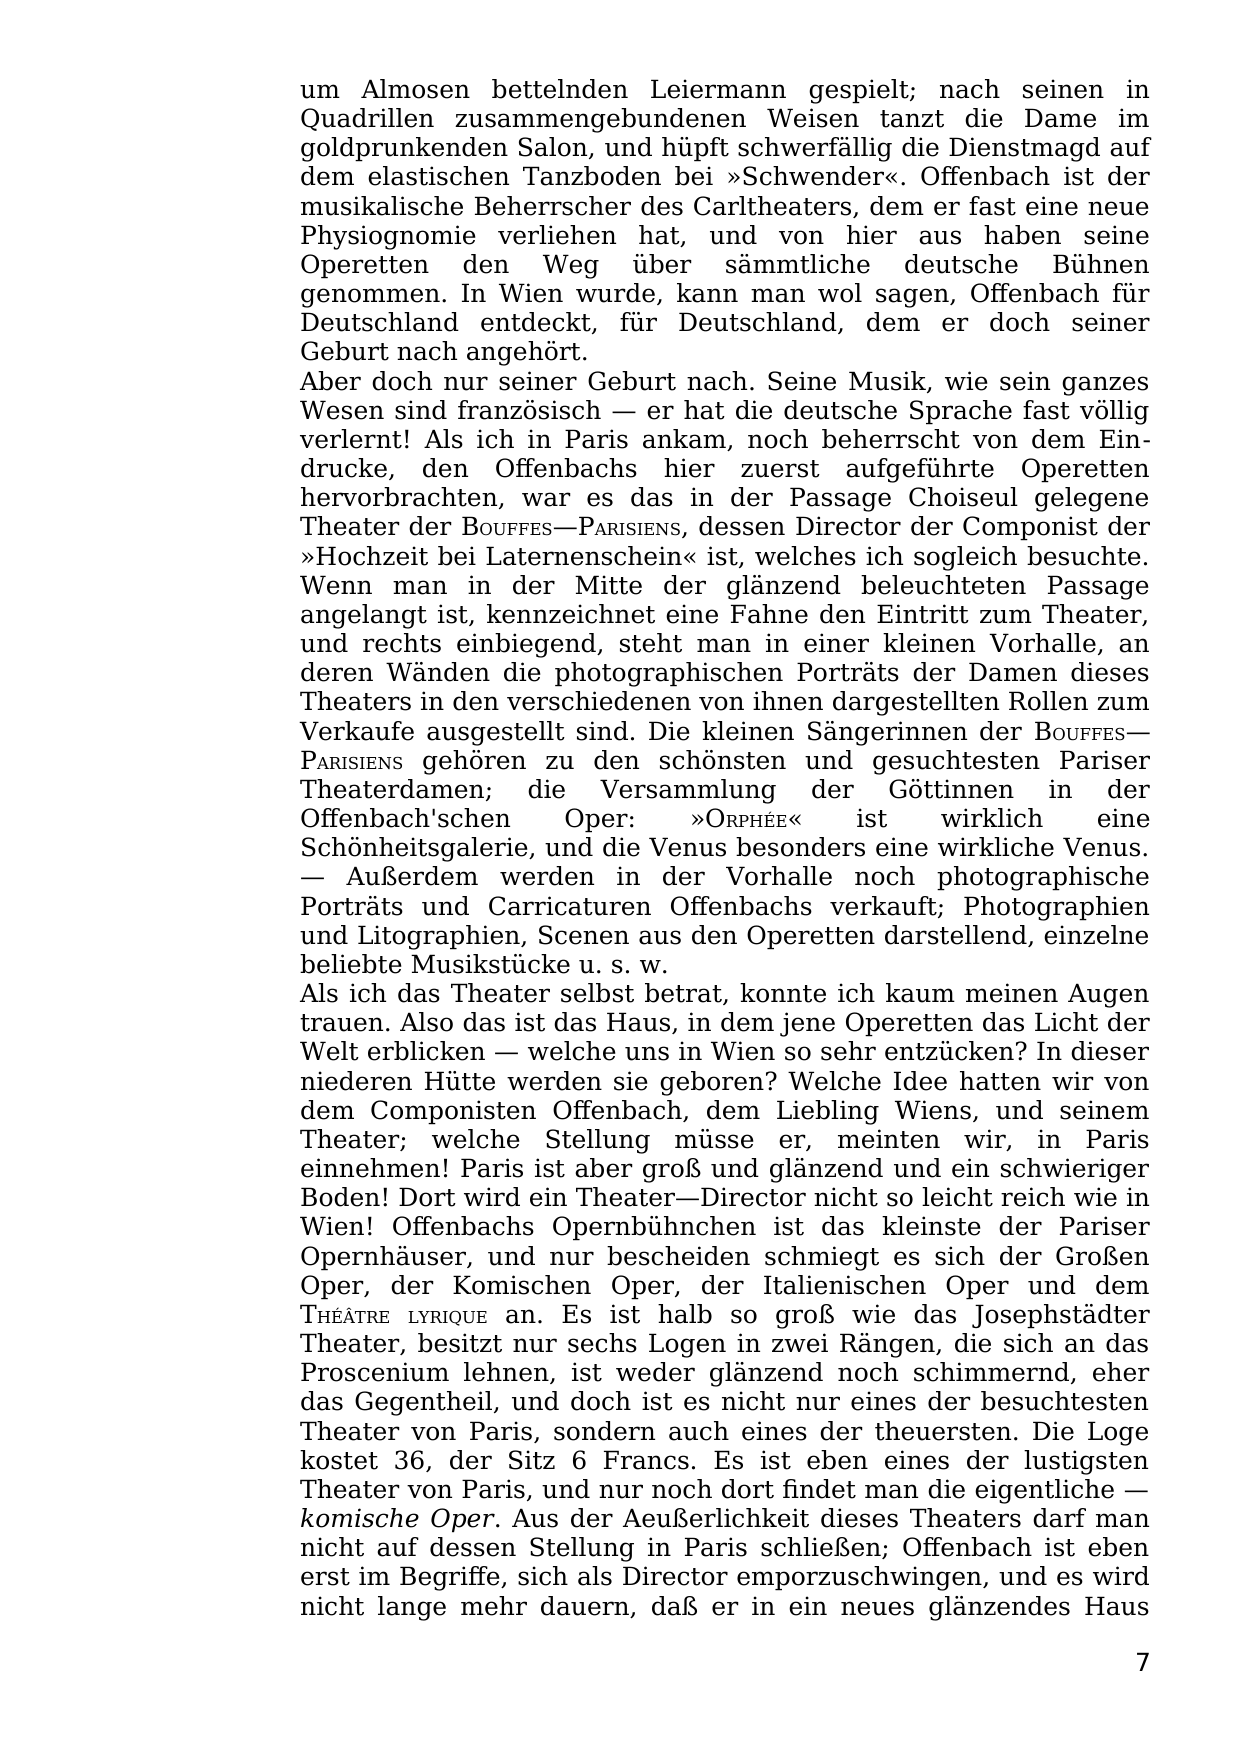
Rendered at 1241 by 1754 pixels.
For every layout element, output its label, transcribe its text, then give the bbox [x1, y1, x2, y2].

text um Almosen bettelnden Leiermann gespielt; nach seinen in Quadrillen zusammengebundenen Weisen tanzt die Dame im goldprunkenden Salon, und hüpft schwerfällig die Dienstmagd auf dem elastischen Tanzboden bei »Schwender«. Offenbach ist der musikalische Beherrscher des Carltheaters, dem er fast eine neue Physiognomie verliehen hat, und von hier aus haben seine Operetten den Weg über sämmtliche deutsche Bühnen genommen. In Wien wurde, kann man wol sagen, Offenbach für Deutschland entdeckt, für Deutschland, dem er doch seiner Geburt nach angehört. [300, 75, 1151, 367]
text Aber doch nur seiner Geburt nach. Seine Musik, wie sein ganzes Wesen sind französisch — er hat die deutsche Sprache fast völlig verlernt! Als ich in Paris ankam, noch beherrscht von dem Ein­drucke, den Offenbachs hier zuerst aufgeführte Operetten hervorbrachten, war es das in der Passage Choiseul gelegene Theater der Bouffes—Parisiens, dessen Director der Componist der »Hochzeit bei Laternenschein« ist, welches ich sogleich besuchte. Wenn man in der Mitte der glänzend beleuchteten Passage angelangt ist, kennzeichnet eine Fahne den Eintritt zum Theater, und rechts einbiegend, steht man in einer kleinen Vorhalle, an deren Wänden die photographischen Porträts der Damen dieses Theaters in den verschiedenen von ihnen dargestellten Rollen zum Verkaufe ausgestellt sind. Die kleinen Sängerinnen der Bouffes—Parisiens gehören zu den schönsten und gesuchtesten Pariser Theaterdamen; die Versammlung der Göttinnen in der Offenbach'schen Oper: »Or­phée« ist wirklich eine Schönheitsgalerie, und die Venus besonders eine wirkliche Venus. — Außerdem werden in der Vorhalle noch photographische Porträts und Carricaturen Offenbachs verkauft; Photographien und Litographien, Scenen aus den Operetten darstellend, einzelne beliebte Musikstücke u. s. w. [300, 367, 1151, 979]
text Als ich das Theater selbst betrat, konnte ich kaum meinen Augen trauen. Also das ist das Haus, in dem jene Operetten das Licht der Welt erblicken — welche uns in Wien so sehr entzücken? In dieser niederen Hütte werden sie geboren? Welche Idee hatten wir von dem Componisten Offenbach, dem Liebling Wiens, und seinem Theater; welche Stellung müsse er, meinten wir, in Paris einnehmen! Paris ist aber groß und glänzend und ein schwieriger Boden! Dort wird ein Theater—Director nicht so leicht reich wie in Wien! Offenbachs Opernbühnchen ist das kleinste der Pariser Opernhäuser, und nur bescheiden schmiegt es sich der Großen Oper, der Komischen Oper, der Italienischen Oper und dem Théâtre lyrique an. Es ist halb so groß wie das Josephstädter Theater, besitzt nur sechs Logen in zwei Rängen, die sich an das Proscenium lehnen, ist weder glänzend noch schimmernd, eher das Gegentheil, und doch ist es nicht nur eines der besuchtesten Theater von Paris, sondern auch eines der theuersten. Die Loge kostet 36, der Sitz 6 Francs. Es ist eben eines der lustigsten Theater von Paris, und nur noch dort findet man die eigentliche — komische Oper. Aus der Aeußerlichkeit dieses Theaters darf man nicht auf dessen Stellung in Paris schließen; Offenbach ist eben erst im Begriffe, sich als Director emporzuschwingen, und es wird nicht lange mehr dauern, daß er in ein neues glänzendes Haus [300, 979, 1151, 1621]
